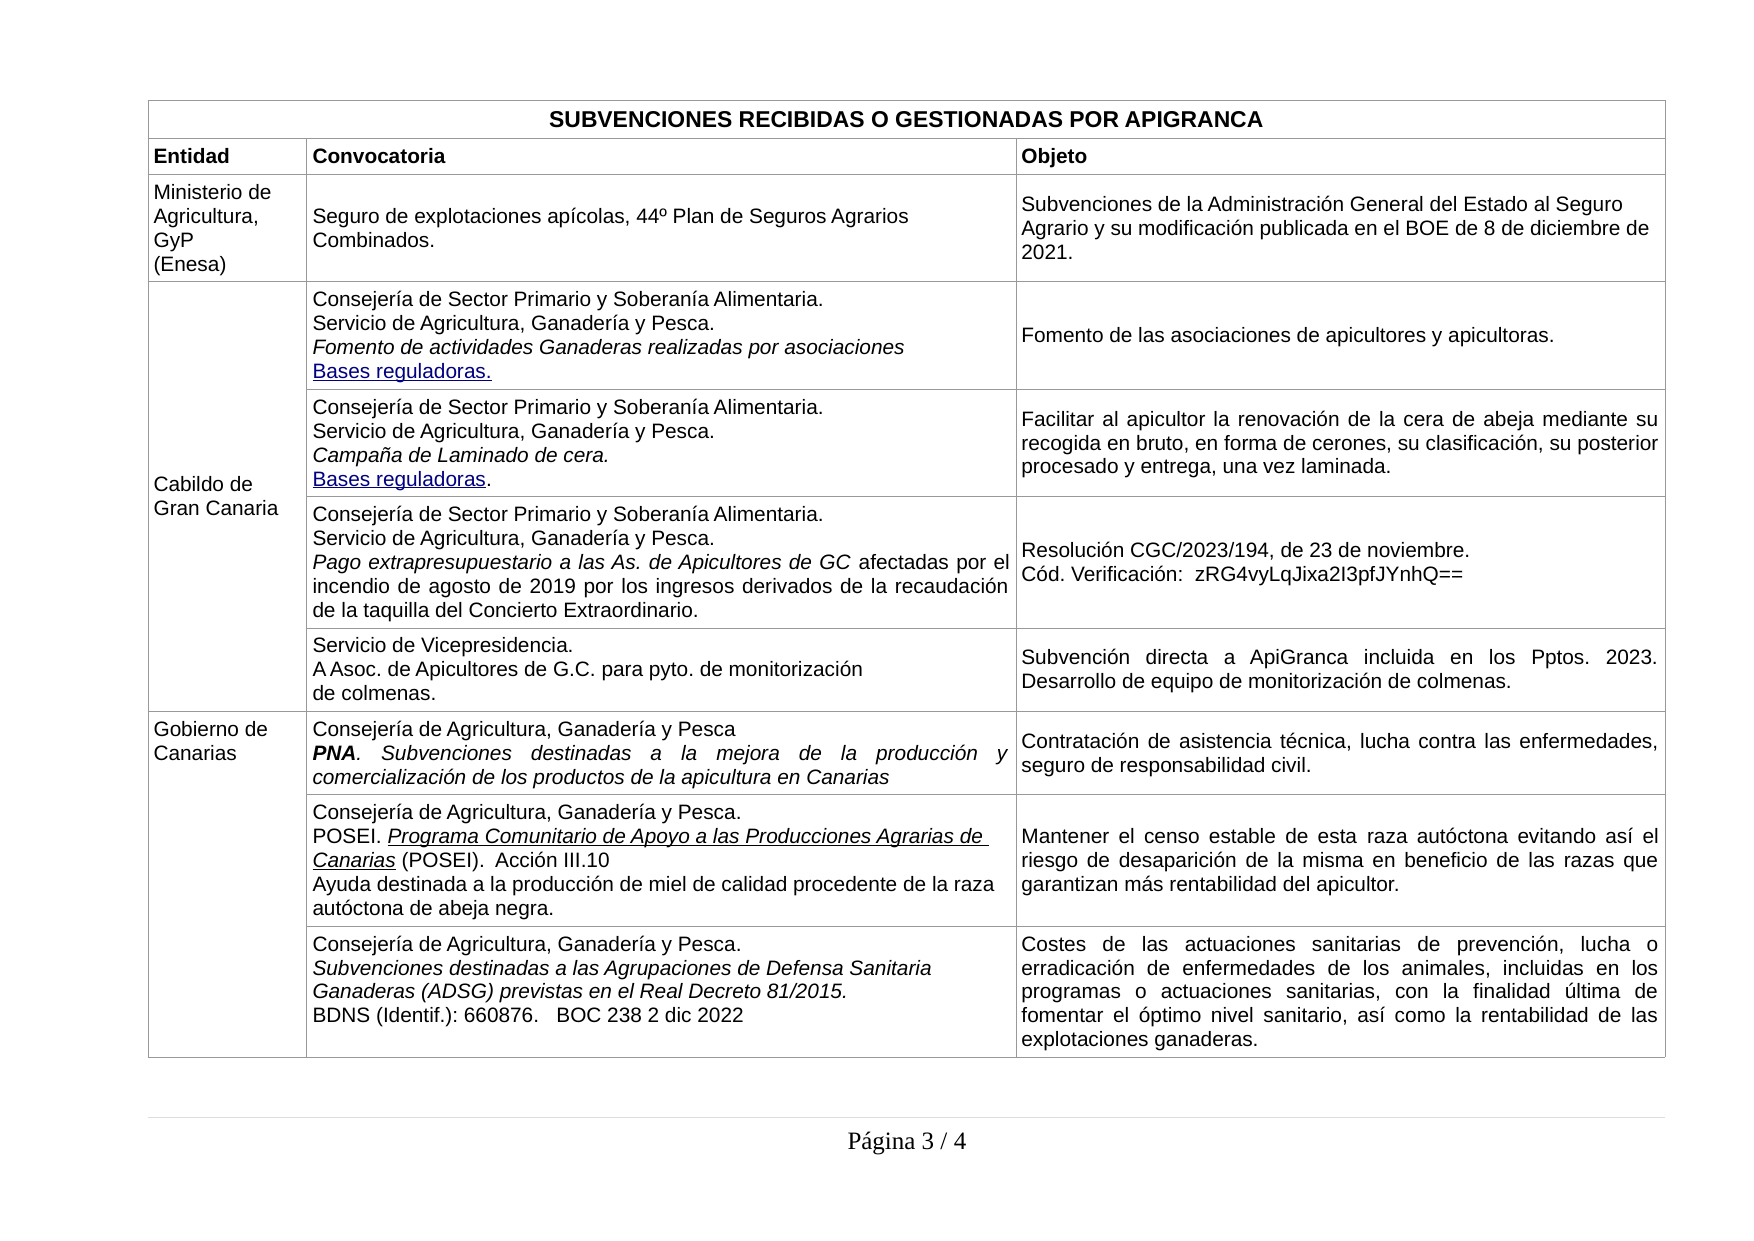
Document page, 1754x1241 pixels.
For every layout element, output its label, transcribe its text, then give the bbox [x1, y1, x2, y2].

table_cell Mantener el censo estable de esta raza autóctona evitando así el riesgo de desaparición de la misma en beneficio de las razas que garantizan más rentabilidad del apicultor. [1017, 795, 1665, 926]
table_cell Resolución CGC/2023/194, de 23 de noviembre. Cód. Verificación: zRG4vyLqJixa2I3pfJYnhQ== [1017, 497, 1665, 627]
table_cell Servicio de Vicepresidencia. A Asoc. de Apicultores de G.C. para pyto. de monitorización de colmenas. [307, 629, 1016, 711]
table_cell Fomento de las asociaciones de apicultores y apicultoras. [1017, 282, 1665, 389]
table_cell Ministerio de Agricultura, GyP (Enesa) [149, 175, 306, 281]
table_cell Consejería de Sector Primario y Soberanía Alimentaria. Servicio de Agricultura, Ganadería y Pesca. Fomento de actividades Ganaderas realizadas por asociaciones Bases reguladoras. [307, 282, 1016, 389]
table_cell Consejería de Agricultura, Ganadería y Pesca. POSEI. Programa Comunitario de Apoyo a las Producciones Agrarias de Canarias (POSEI). Acción III.10 Ayuda destinada a la producción de miel de calidad procedente de la raza autóctona de abeja negra. [307, 795, 1016, 926]
table_cell Consejería de Sector Primario y Soberanía Alimentaria. Servicio de Agricultura, Ganadería y Pesca. Campaña de Laminado de cera. Bases reguladoras. [307, 390, 1016, 496]
table_cell Objeto [1017, 139, 1665, 174]
table_cell Entidad [149, 139, 306, 174]
table_cell Convocatoria [307, 139, 1016, 174]
table_cell Consejería de Sector Primario y Soberanía Alimentaria. Servicio de Agricultura, Ganadería y Pesca. Pago extrapresupuestario a las As. de Apicultores de GC afectadas por el incendio de agosto de 2019 por los ingresos derivados de la recaudación de la taquilla del Concierto Extraordinario. [307, 497, 1016, 627]
table_cell Costes de las actuaciones sanitarias de prevención, lucha o erradicación de enfermedades de los animales, incluidas en los programas o actuaciones sanitarias, con la finalidad última de fomentar el óptimo nivel sanitario, así como la rentabilidad de las explotaciones ganaderas. [1017, 927, 1665, 1057]
table_cell Subvención directa a ApiGranca incluida en los Pptos. 2023. Desarrollo de equipo de monitorización de colmenas. [1017, 629, 1665, 711]
table_cell Cabildo de Gran Canaria [149, 282, 306, 711]
table_header SUBVENCIONES RECIBIDAS O GESTIONADAS POR APIGRANCA [149, 101, 1665, 138]
table_cell Subvenciones de la Administración General del Estado al Seguro Agrario y su modificación publicada en el BOE de 8 de diciembre de 2021. [1017, 175, 1665, 281]
table_cell Consejería de Agricultura, Ganadería y Pesca. Subvenciones destinadas a las Agrupaciones de Defensa Sanitaria Ganaderas (ADSG) previstas en el Real Decreto 81/2015. BDNS (Identif.): 660876. BOC 238 2 dic 2022 [307, 927, 1016, 1057]
table_cell Seguro de explotaciones apícolas, 44º Plan de Seguros Agrarios Combinados. [307, 175, 1016, 281]
table_cell Gobierno de Canarias [149, 712, 306, 1057]
table_cell Facilitar al apicultor la renovación de la cera de abeja mediante su recogida en bruto, en forma de cerones, su clasificación, su posterior procesado y entrega, una vez laminada. [1017, 390, 1665, 496]
table_cell Contratación de asistencia técnica, lucha contra las enfermedades, seguro de responsabilidad civil. [1017, 712, 1665, 794]
table_cell Consejería de Agricultura, Ganadería y Pesca PNA. Subvenciones destinadas a la mejora de la producción y comercialización de los productos de la apicultura en Canarias [307, 712, 1016, 794]
